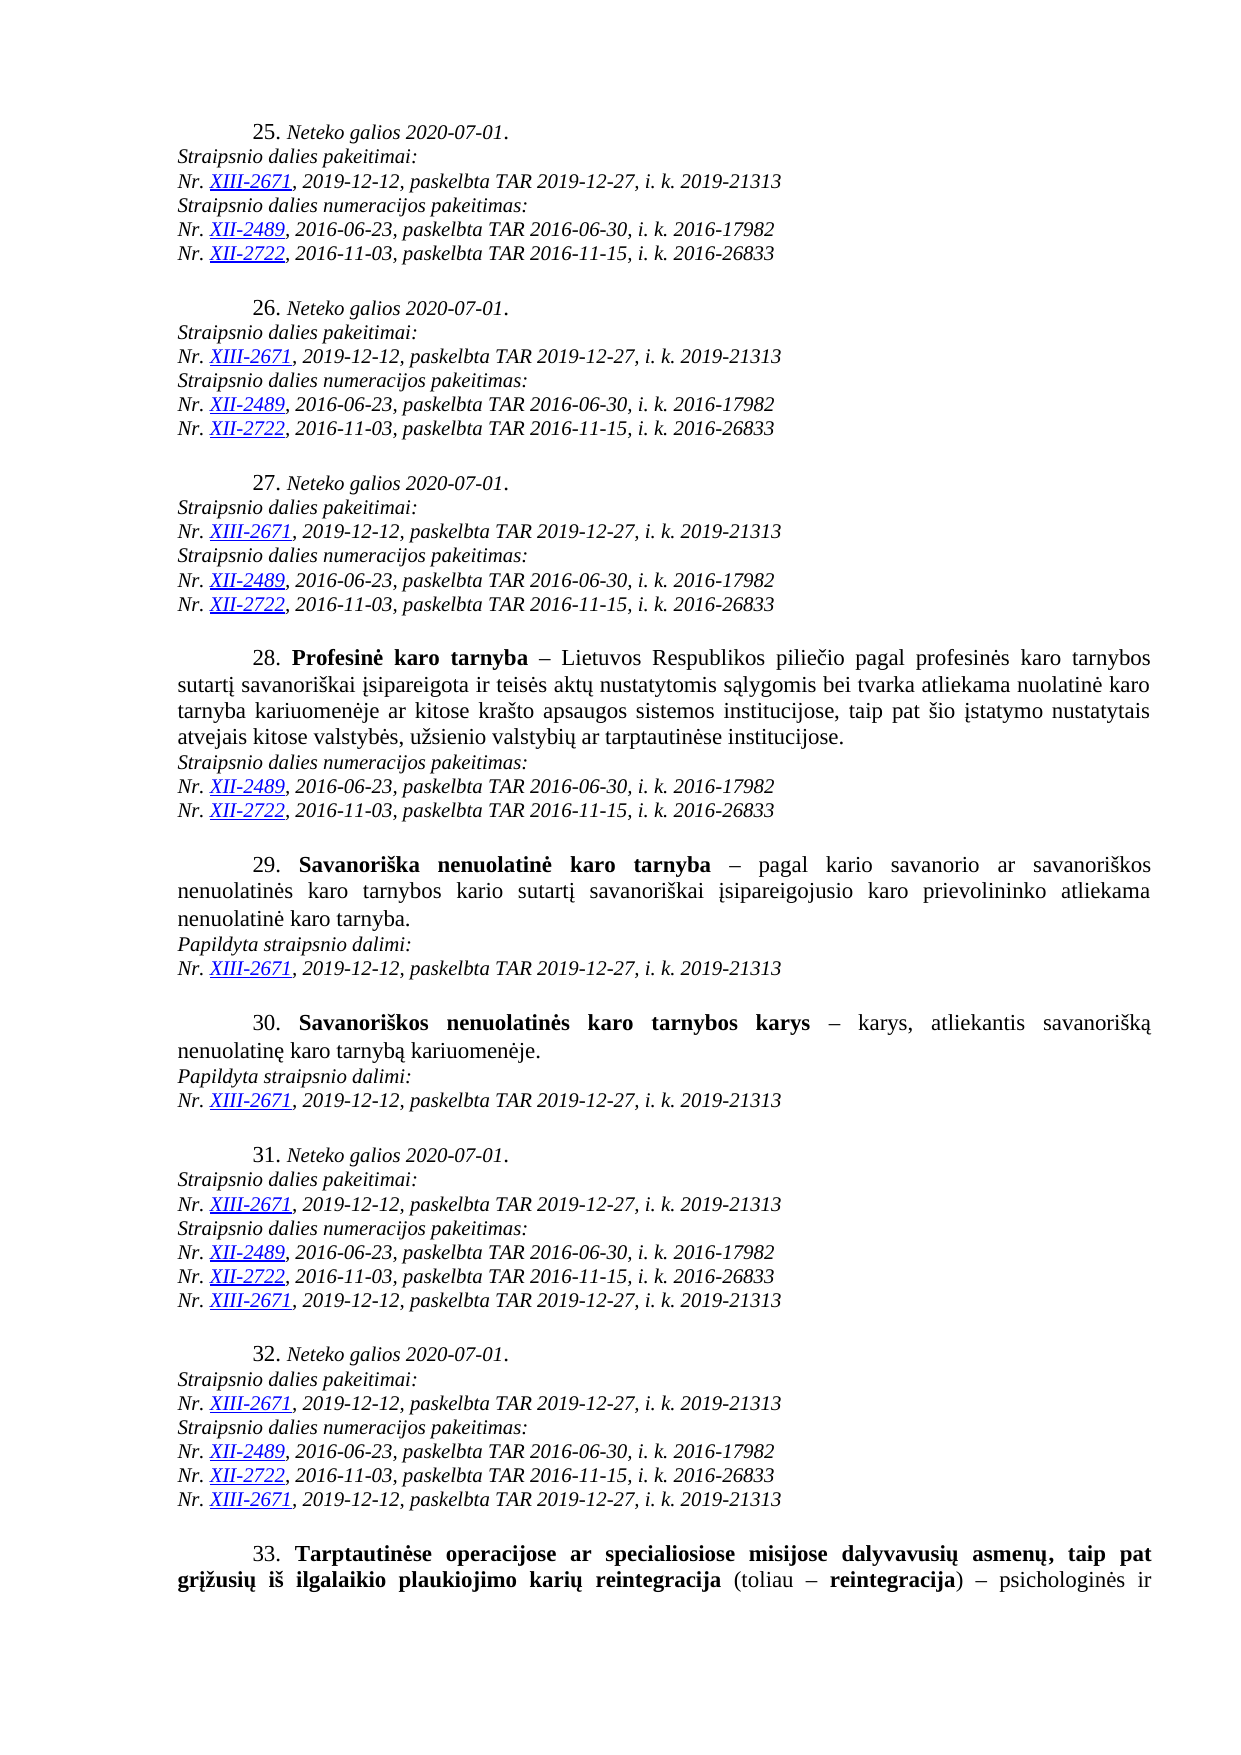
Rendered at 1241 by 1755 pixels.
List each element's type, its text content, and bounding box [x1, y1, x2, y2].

text 32. Neteko galios 2020-07-01. [177, 1341, 1152, 1367]
text Nr. XII-2489, 2016-06-23, paskelbta TAR 2016-06-30, i. k. 2016-17982 [177, 1239, 1152, 1264]
text Nr. XII-2489, 2016-06-23, paskelbta TAR 2016-06-30, i. k. 2016-17982 [177, 217, 1152, 241]
text Nr. XII-2489, 2016-06-23, paskelbta TAR 2016-06-30, i. k. 2016-17982 [177, 1439, 1152, 1463]
text Straipsnio dalies numeracijos pakeitimas: [177, 1216, 1152, 1239]
text Straipsnio dalies numeracijos pakeitimas: [177, 1415, 1152, 1439]
text Nr. XIII-2671, 2019-12-12, paskelbta TAR 2019-12-27, i. k. 2019-21313 [177, 1088, 1152, 1112]
text 28. Profesinė karo tarnyba – Lietuvos Respublikos piliečio pagal profesinės karo tarnybos sutartį savanoriškai įsipareigota ir teisės aktų nustatytomis sąlygomis bei tvarka atliekama nuolatinė karo tarnyba kariuomenėje ar kitose krašto apsaugos sistemos institucijose, taip pat šio įstatymo nustatytais atvejais kitose valstybės, užsienio valstybių ar tarptautinėse institucijose. [177, 644, 1152, 750]
text Nr. XII-2489, 2016-06-23, paskelbta TAR 2016-06-30, i. k. 2016-17982 [177, 567, 1152, 592]
text Straipsnio dalies numeracijos pakeitimas: [177, 368, 1152, 392]
text Straipsnio dalies numeracijos pakeitimas: [177, 750, 1152, 774]
text Straipsnio dalies numeracijos pakeitimas: [177, 543, 1152, 567]
text Straipsnio dalies pakeitimai: [177, 495, 1152, 519]
text Nr. XII-2722, 2016-11-03, paskelbta TAR 2016-11-15, i. k. 2016-26833 [177, 1264, 1152, 1288]
text Nr. XII-2722, 2016-11-03, paskelbta TAR 2016-11-15, i. k. 2016-26833 [177, 1463, 1152, 1487]
text 25. Neteko galios 2020-07-01. [177, 118, 1152, 144]
text Nr. XIII-2671, 2019-12-12, paskelbta TAR 2019-12-27, i. k. 2019-21313 [177, 168, 1152, 193]
text Straipsnio dalies pakeitimai: [177, 1167, 1152, 1191]
text 30. Savanoriškos nenuolatinės karo tarnybos karys – karys, atliekantis savanorišką nenuolatinę karo tarnybą kariuomenėje. [177, 1009, 1152, 1064]
text Nr. XII-2489, 2016-06-23, paskelbta TAR 2016-06-30, i. k. 2016-17982 [177, 392, 1152, 416]
text 29. Savanoriška nenuolatinė karo tarnyba – pagal kario savanorio ar savanoriškos nenuolatinės karo tarnybos kario sutartį savanoriškai įsipareigojusio karo prievolininko atliekama nenuolatinė karo tarnyba. [177, 851, 1152, 932]
text 26. Neteko galios 2020-07-01. [177, 293, 1152, 320]
text Straipsnio dalies pakeitimai: [177, 144, 1152, 168]
text 33. Tarptautinėse operacijose ar specialiosiose misijose dalyvavusių asmenų, taip pat grįžusių iš ilgalaikio plaukiojimo karių reintegracija (toliau – reintegracija) – psichologinės ir [177, 1540, 1152, 1593]
text Papildyta straipsnio dalimi: [177, 1064, 1152, 1088]
text 31. Neteko galios 2020-07-01. [177, 1141, 1152, 1167]
text Nr. XIII-2671, 2019-12-12, paskelbta TAR 2019-12-27, i. k. 2019-21313 [177, 1391, 1152, 1415]
text Nr. XIII-2671, 2019-12-12, paskelbta TAR 2019-12-27, i. k. 2019-21313 [177, 1191, 1152, 1216]
text Nr. XII-2722, 2016-11-03, paskelbta TAR 2016-11-15, i. k. 2016-26833 [177, 592, 1152, 616]
text Papildyta straipsnio dalimi: [177, 932, 1152, 956]
text Nr. XII-2489, 2016-06-23, paskelbta TAR 2016-06-30, i. k. 2016-17982 [177, 774, 1152, 798]
text Nr. XII-2722, 2016-11-03, paskelbta TAR 2016-11-15, i. k. 2016-26833 [177, 241, 1152, 265]
text 27. Neteko galios 2020-07-01. [177, 469, 1152, 495]
text Nr. XIII-2671, 2019-12-12, paskelbta TAR 2019-12-27, i. k. 2019-21313 [177, 1288, 1152, 1312]
text Straipsnio dalies numeracijos pakeitimas: [177, 193, 1152, 217]
text Nr. XIII-2671, 2019-12-12, paskelbta TAR 2019-12-27, i. k. 2019-21313 [177, 344, 1152, 368]
text Nr. XIII-2671, 2019-12-12, paskelbta TAR 2019-12-27, i. k. 2019-21313 [177, 1487, 1152, 1511]
text Nr. XIII-2671, 2019-12-12, paskelbta TAR 2019-12-27, i. k. 2019-21313 [177, 956, 1152, 980]
text Straipsnio dalies pakeitimai: [177, 320, 1152, 344]
text Nr. XII-2722, 2016-11-03, paskelbta TAR 2016-11-15, i. k. 2016-26833 [177, 416, 1152, 440]
text Straipsnio dalies pakeitimai: [177, 1367, 1152, 1391]
text Nr. XII-2722, 2016-11-03, paskelbta TAR 2016-11-15, i. k. 2016-26833 [177, 798, 1152, 822]
text Nr. XIII-2671, 2019-12-12, paskelbta TAR 2019-12-27, i. k. 2019-21313 [177, 519, 1152, 543]
